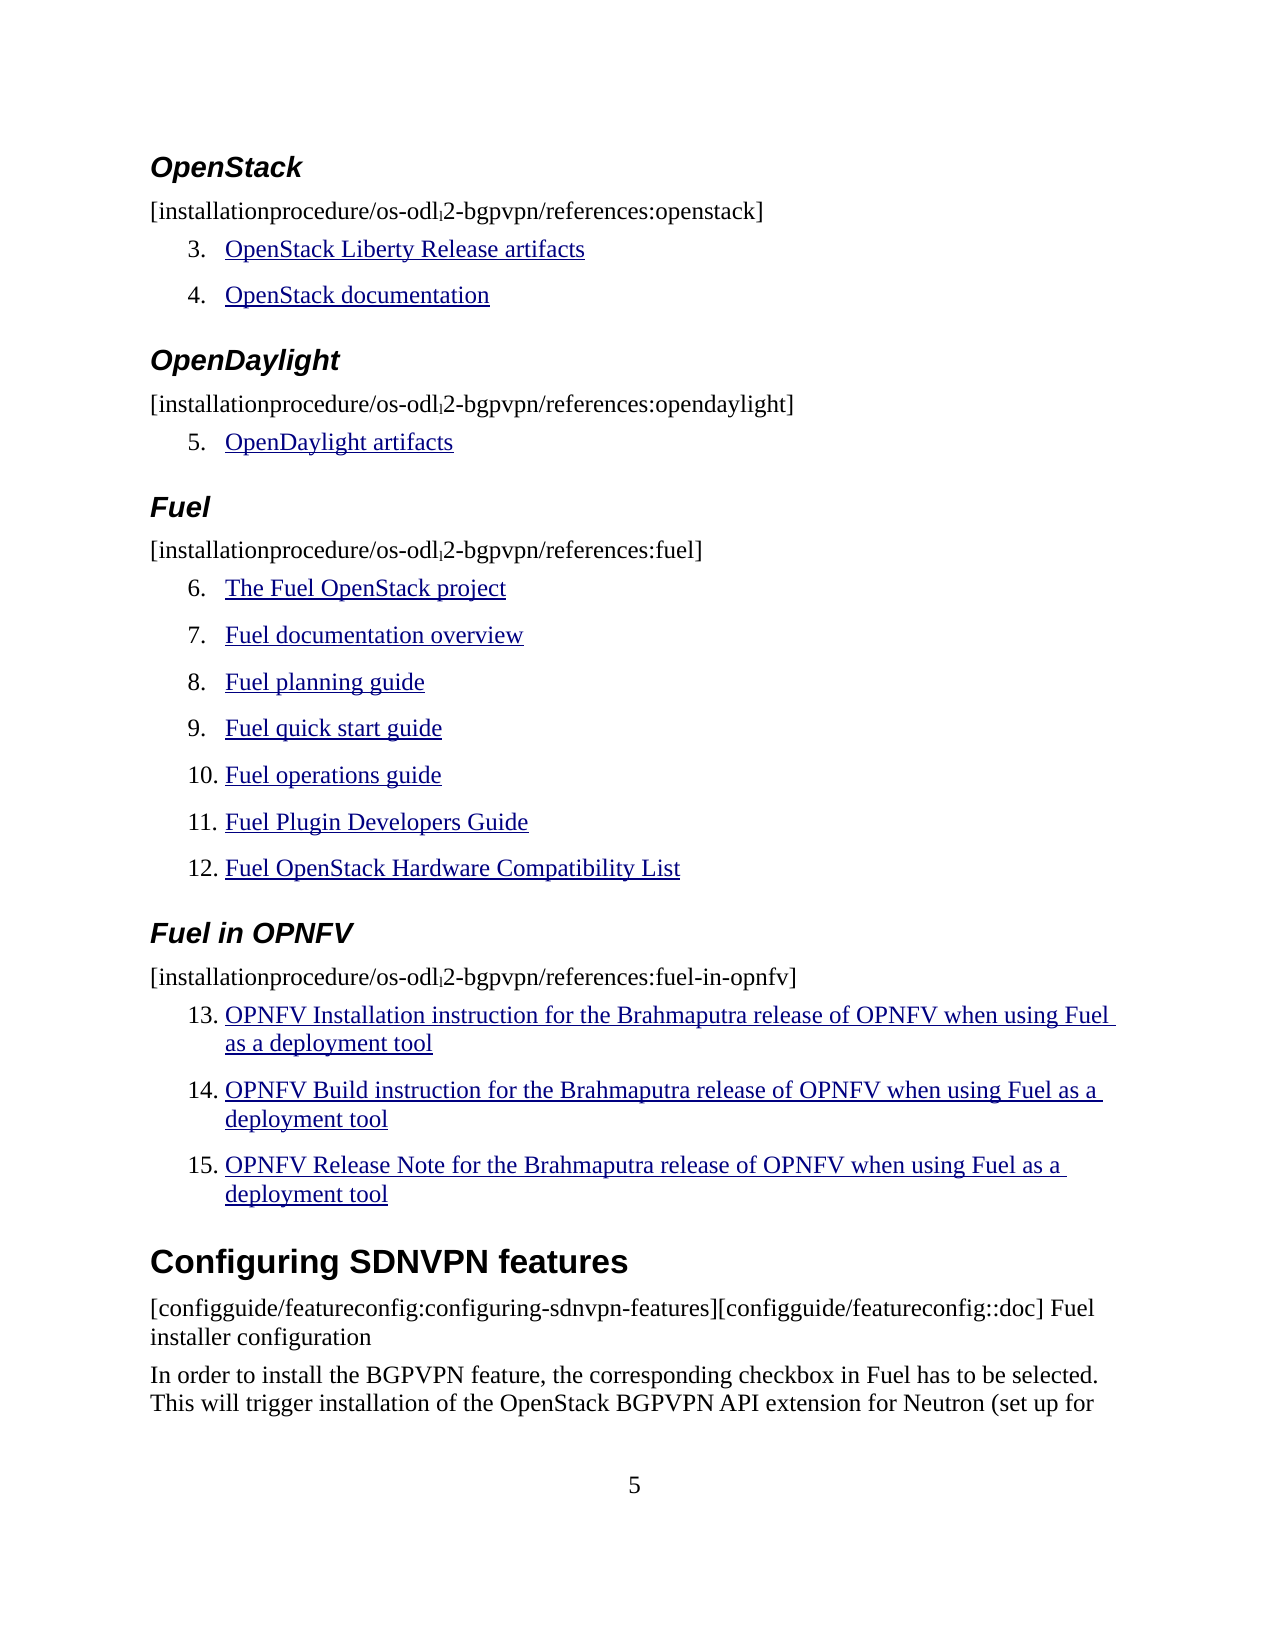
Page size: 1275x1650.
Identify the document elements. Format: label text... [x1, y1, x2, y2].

text [configguide/featureconfig:configuring-sdnvpn-features][configguide/featureconfig::doc] Fuel installer configuration [150, 1293, 1125, 1351]
subtitle OpenDaylight [150, 343, 1125, 377]
text [installationprocedure/os-odll2-bgpvpn/references:opendaylight] [150, 389, 1125, 418]
list OPNFV Installation instruction for the Brahmaputra release of OPNFV when using Fuel as a deployment tool [187, 1000, 1125, 1057]
list OpenStack Liberty Release artifacts [187, 234, 1125, 262]
subtitle Fuel in OPNFV [150, 916, 1125, 949]
list Fuel Plugin Developers Guide [187, 807, 1125, 835]
list Fuel quick start guide [187, 713, 1125, 742]
list Fuel OpenStack Hardware Compatibility List [187, 853, 1125, 882]
list The Fuel OpenStack project [187, 573, 1125, 602]
list OpenStack documentation [187, 280, 1125, 309]
subtitle Fuel [150, 489, 1125, 523]
list OPNFV Build instruction for the Brahmaputra release of OPNFV when using Fuel as a deployment tool [187, 1075, 1125, 1133]
list Fuel documentation overview [187, 620, 1125, 649]
text [installationprocedure/os-odll2-bgpvpn/references:fuel] [150, 536, 1125, 564]
list Fuel planning guide [187, 667, 1125, 695]
list Fuel operations guide [187, 760, 1125, 789]
text In order to install the BGPVPN feature, the corresponding checkbox in Fuel has to be selected. This will trigger installation of the OpenStack BGPVPN API extension for Neutron (set up for [150, 1360, 1125, 1417]
subtitle Configuring SDNVPN features [150, 1242, 1125, 1281]
subtitle OpenStack [150, 150, 1125, 183]
text [installationprocedure/os-odll2-bgpvpn/references:openstack] [150, 196, 1125, 225]
list OPNFV Release Note for the Brahmaputra release of OPNFV when using Fuel as a deployment tool [187, 1151, 1125, 1208]
text [installationprocedure/os-odll2-bgpvpn/references:fuel-in-opnfv] [150, 962, 1125, 991]
list OpenDaylight artifacts [187, 427, 1125, 456]
